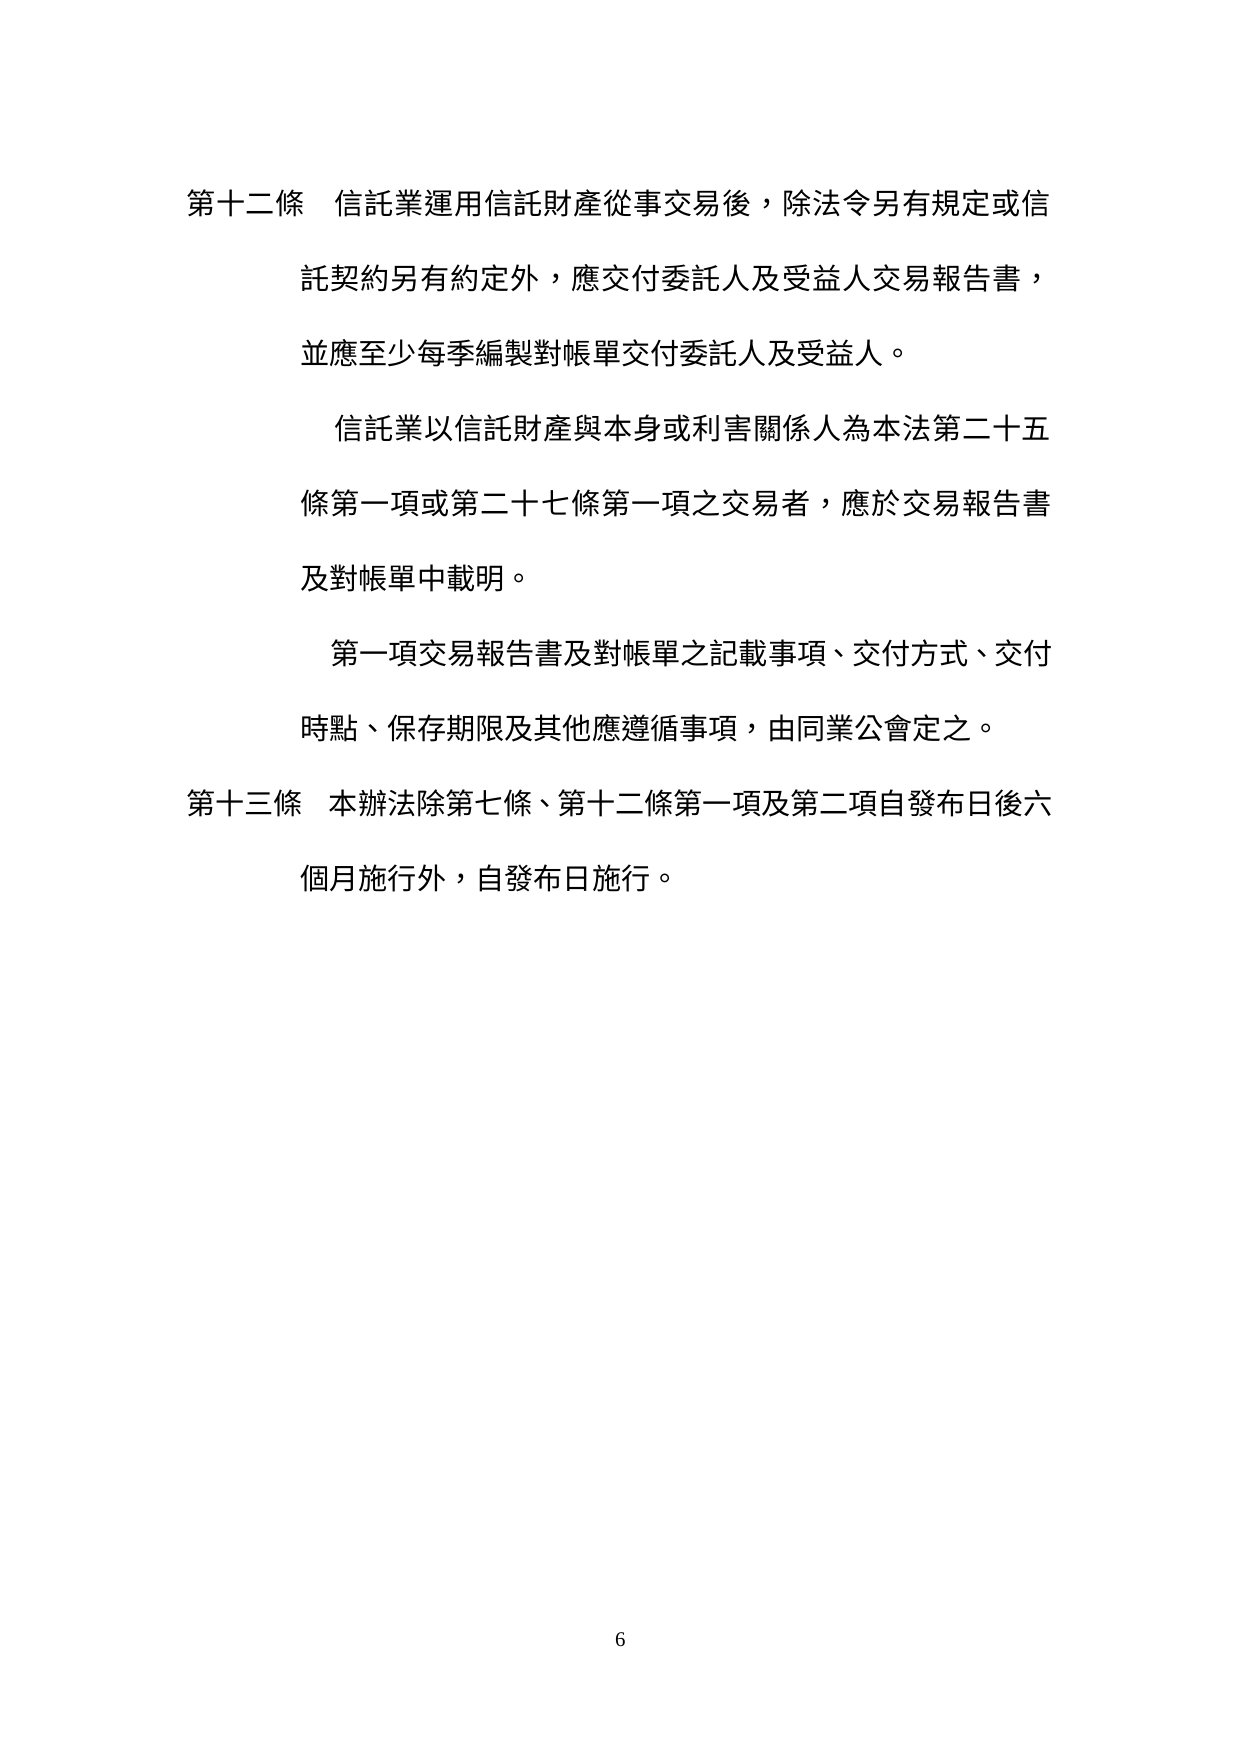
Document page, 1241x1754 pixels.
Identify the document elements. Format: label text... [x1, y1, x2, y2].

text 第十三條 本辦法除第七條、第十二條第一項及第二項自發布日後六個月施行外，自發布日施行。 [186, 764, 1053, 914]
text 第十二條 信託業運用信託財產從事交易後，除法令另有規定或信託契約另有約定外，應交付委託人及受益人交易報告書，並應至少每季編製對帳單交付委託人及受益人。 [186, 164, 1053, 389]
text 信託業以信託財產與本身或利害關係人為本法第二十五條第一項或第二十七條第一項之交易者，應於交易報告書及對帳單中載明。 [186, 389, 1053, 614]
text 第一項交易報告書及對帳單之記載事項、交付方式、交付時點、保存期限及其他應遵循事項，由同業公會定之。 [186, 614, 1053, 764]
